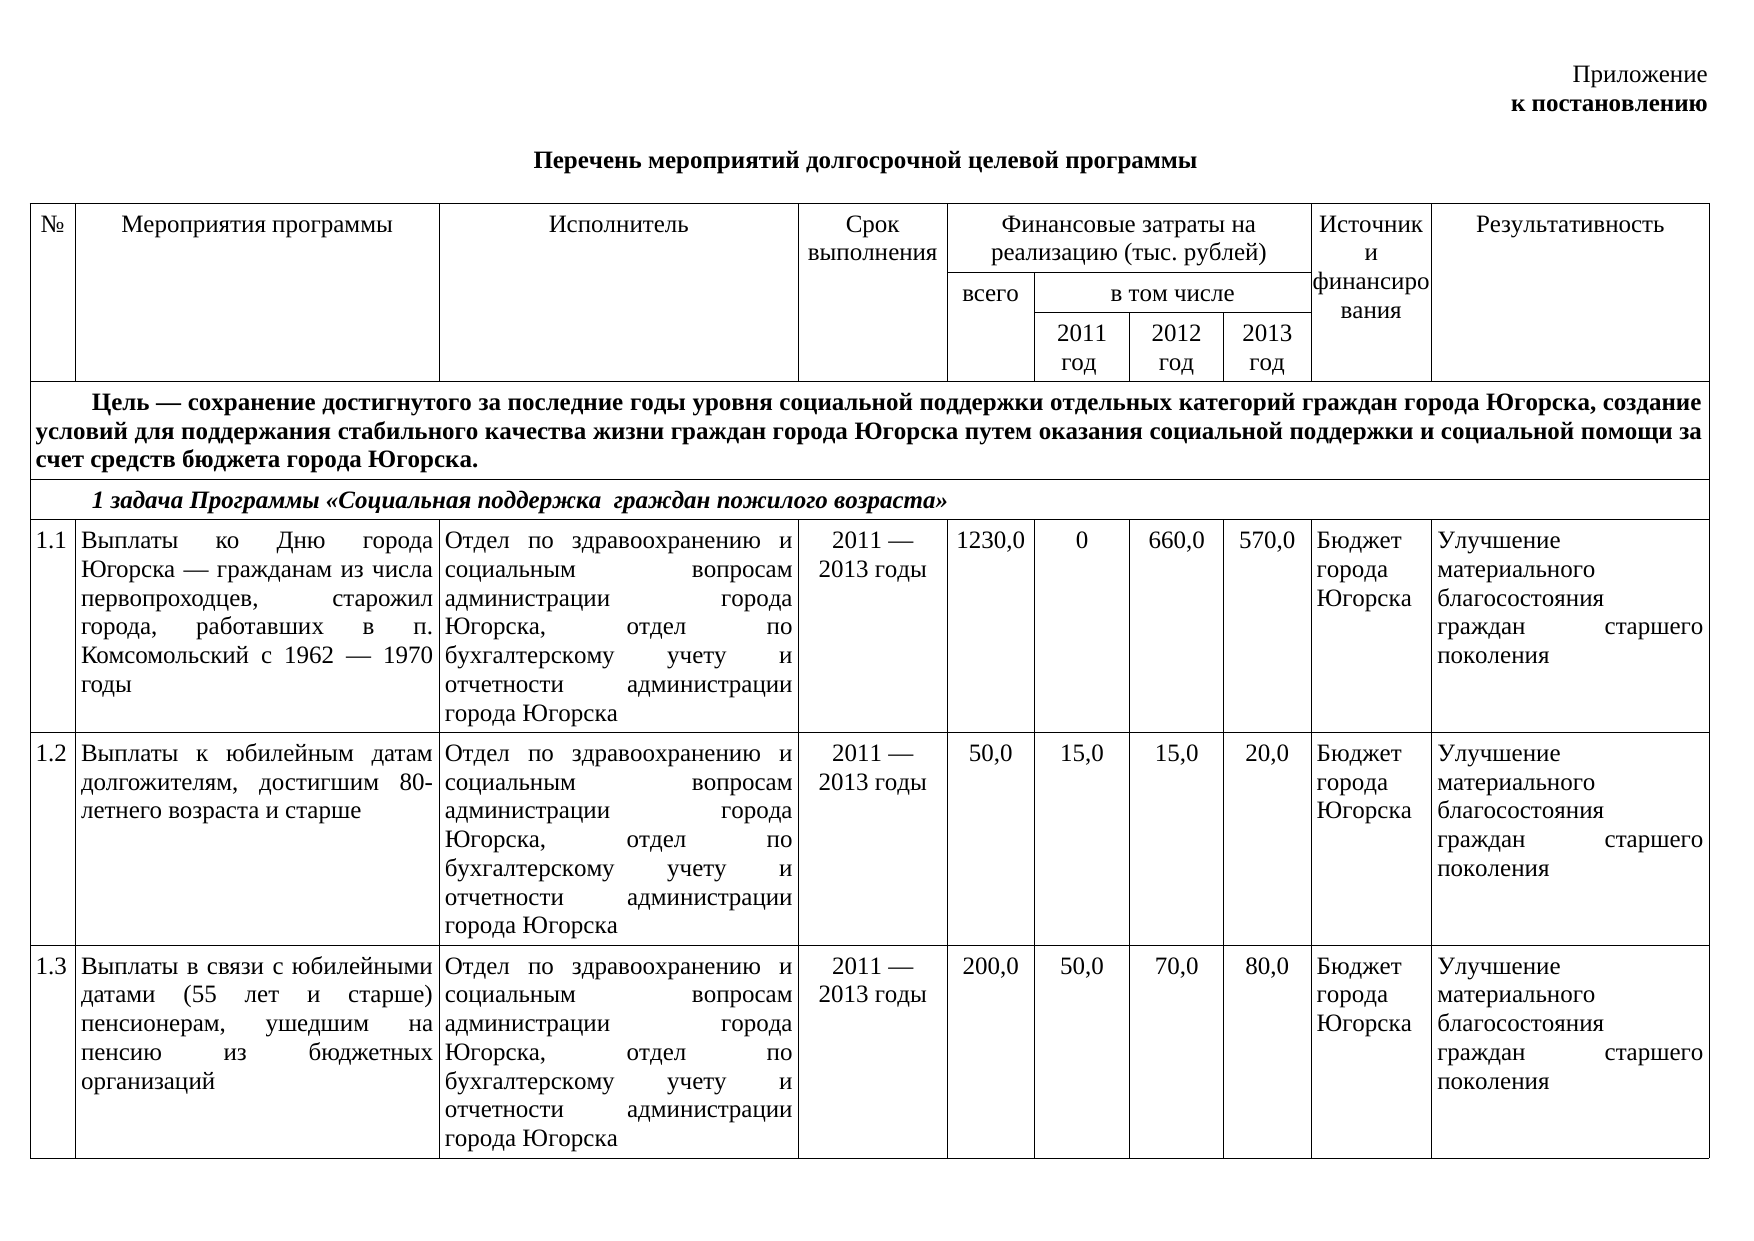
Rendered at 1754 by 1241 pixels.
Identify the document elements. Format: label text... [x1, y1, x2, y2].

table_cell Отдел по здравоохранению и социальным вопросам администрации города Югорска, отдел по бухгалтерскому учету и отчетности администрации города Югорска [440, 946, 798, 1158]
table_cell Выплаты в связи с юбилейными датами (55 лет и старше) пенсионерам, ушедшим на пенсию из бюджетных организаций [76, 946, 439, 1158]
table_cell 50,0 [948, 733, 1034, 945]
table_cell 200,0 [948, 946, 1034, 1158]
table_cell Цель — сохранение достигнутого за последние годы уровня социальной поддержки отдельных категорий граждан города Югорска, создание условий для поддержания стабильного качества жизни граждан города Югорска путем оказания социальной поддержки и социальной помощи за счет средств бюджета города Югорска. [31, 382, 1709, 479]
table_header Срок выполнения [799, 204, 947, 381]
table_cell 0 [1035, 520, 1129, 732]
table_cell Бюджет города Югорска [1312, 520, 1431, 732]
table_cell 1.1 [31, 520, 75, 732]
table_cell 660,0 [1130, 520, 1223, 732]
table_cell 70,0 [1130, 946, 1223, 1158]
table_cell 15,0 [1130, 733, 1223, 945]
table_cell Выплаты к юбилейным датам долгожителям, достигшим 80-летнего возраста и старше [76, 733, 439, 945]
table_cell 2011 — 2013 годы [799, 946, 947, 1158]
table_cell 1230,0 [948, 520, 1034, 732]
table_cell 15,0 [1035, 733, 1129, 945]
text Приложение [29, 59, 1708, 88]
table_cell Выплаты ко Дню города Югорска — гражданам из числа первопроходцев, старожил города, работавших в п. Комсомольский с 1962 — 1970 годы [76, 520, 439, 732]
table_cell 50,0 [1035, 946, 1129, 1158]
table_cell Улучшение материального благосостояния граждан старшего поколения [1432, 520, 1709, 732]
table_cell 1.3 [31, 946, 75, 1158]
table_cell 20,0 [1224, 733, 1311, 945]
table_header Исполнитель [440, 204, 798, 381]
table_cell 80,0 [1224, 946, 1311, 1158]
table_cell 2011 — 2013 годы [799, 520, 947, 732]
table_cell Бюджет города Югорска [1312, 946, 1431, 1158]
table_cell 1.2 [31, 733, 75, 945]
table_cell 2011 — 2013 годы [799, 733, 947, 945]
table_header в том числе [1035, 273, 1311, 312]
table_cell 2013 год [1224, 313, 1311, 381]
table_cell Отдел по здравоохранению и социальным вопросам администрации города Югорска, отдел по бухгалтерскому учету и отчетности администрации города Югорска [440, 520, 798, 732]
table_cell 1 задача Программы «Социальная поддержка граждан пожилого возраста» [31, 480, 1709, 519]
table_header Мероприятия программы [76, 204, 439, 381]
table_header № [31, 204, 75, 381]
table_cell 2011 год [1035, 313, 1129, 381]
text к постановлению [29, 88, 1708, 117]
table_cell 570,0 [1224, 520, 1311, 732]
table_cell Отдел по здравоохранению и социальным вопросам администрации города Югорска, отдел по бухгалтерскому учету и отчетности администрации города Югорска [440, 733, 798, 945]
table_cell Бюджет города Югорска [1312, 733, 1431, 945]
table_cell Улучшение материального благосостояния граждан старшего поколения [1432, 946, 1709, 1158]
table_cell 2012 год [1130, 313, 1223, 381]
table_header Финансовые затраты на реализацию (тыс. рублей) [948, 204, 1311, 272]
text Перечень мероприятий долгосрочной целевой программы [29, 145, 1708, 174]
table_cell всего [948, 273, 1034, 381]
table_header Источники финансирования [1312, 204, 1431, 381]
table_cell Улучшение материального благосостояния граждан старшего поколения [1432, 733, 1709, 945]
table_header Результативность [1432, 204, 1709, 381]
